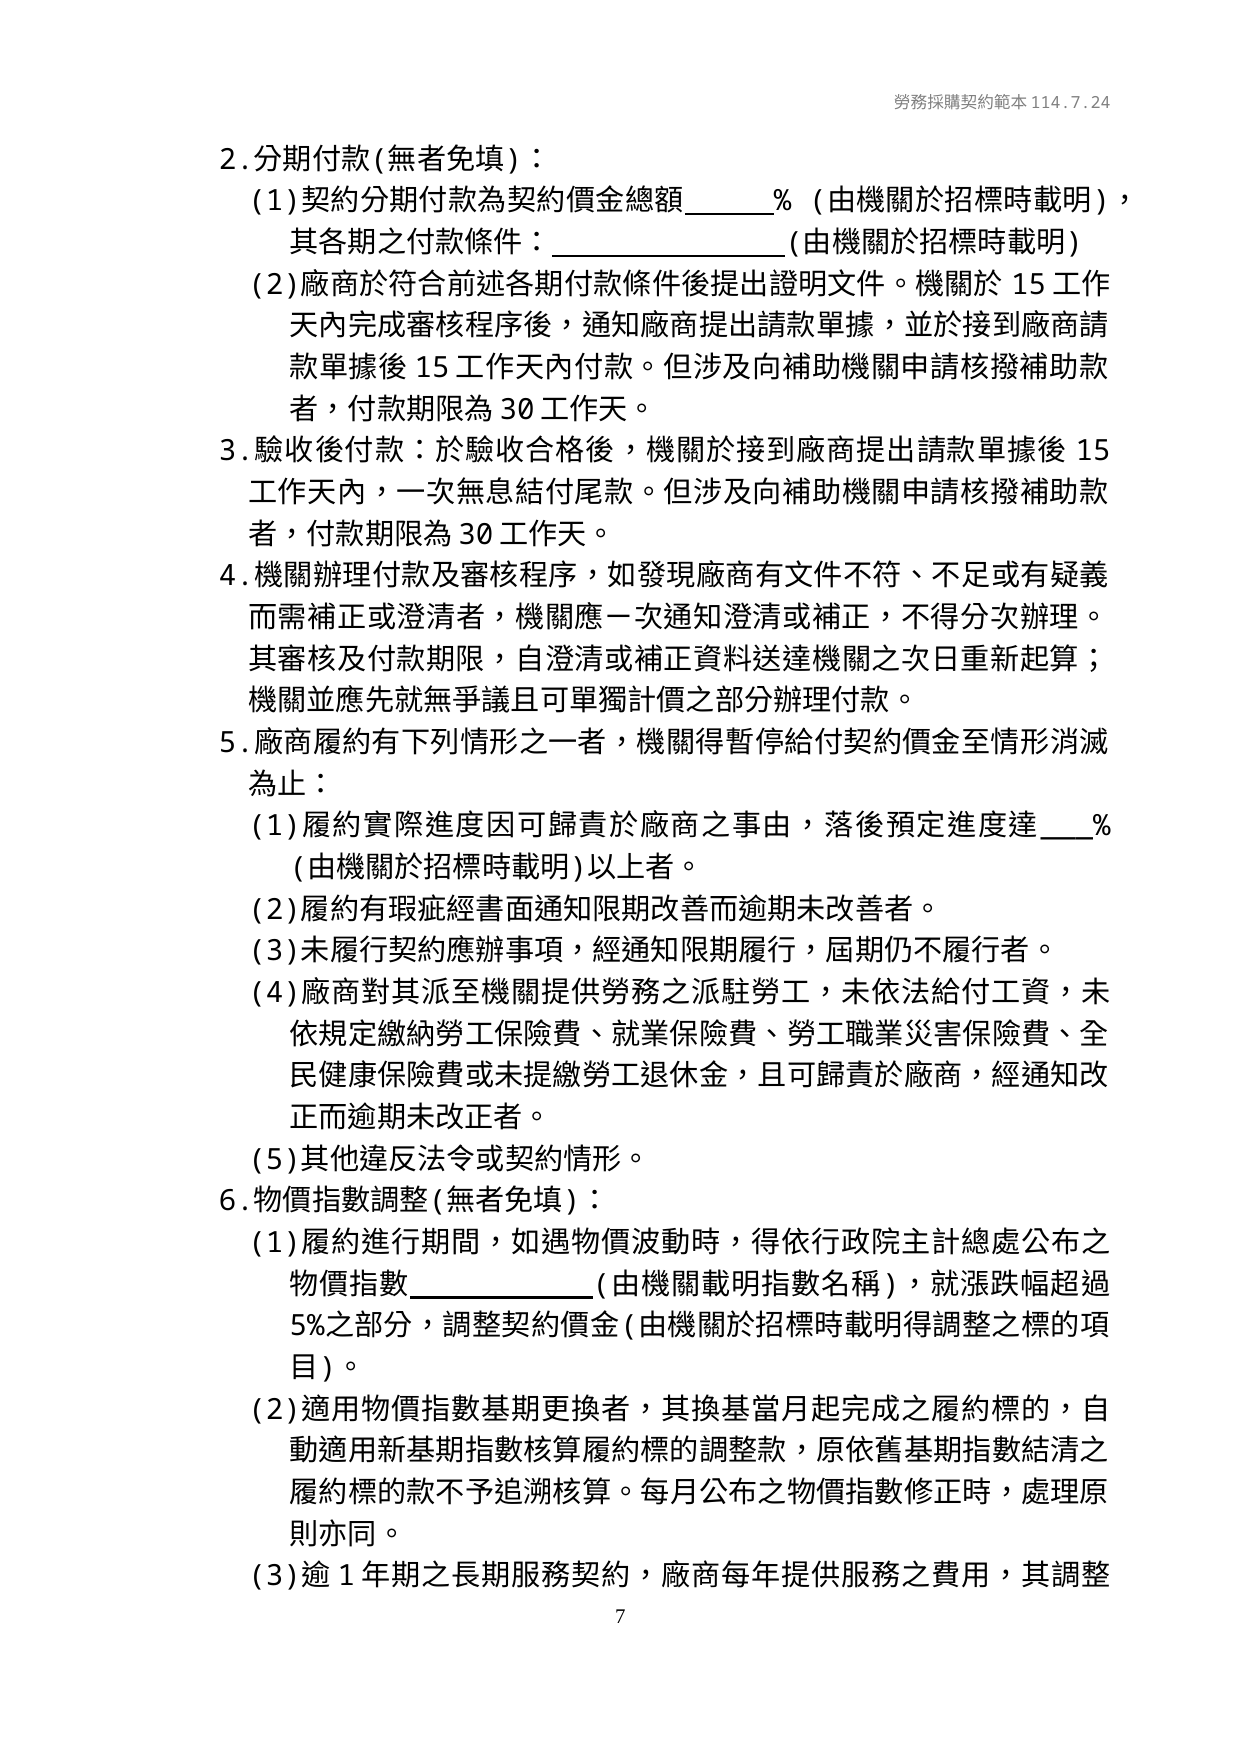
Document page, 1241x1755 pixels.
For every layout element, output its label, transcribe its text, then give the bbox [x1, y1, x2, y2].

text (1)履約進行期間，如遇物價波動時，得依行政院主計總處公布之 物價指數 (由機關載明指數名稱)，就漲跌幅超過5%之部分，調整契約價金(由機關於招標時載明得調整之標的項目)。 [248, 1219, 1110, 1386]
text (5)其他違反法令或契約情形。 [248, 1136, 1110, 1177]
text 2.分期付款(無者免填)： [218, 136, 1110, 177]
text 6.物價指數調整(無者免填)： [218, 1177, 1110, 1219]
text 4.機關辦理付款及審核程序，如發現廠商有文件不符、不足或有疑義而需補正或澄清者，機關應ㄧ次通知澄清或補正，不得分次辦理。其審核及付款期限，自澄清或補正資料送達機關之次日重新起算；機關並應先就無爭議且可單獨計價之部分辦理付款。 [218, 552, 1110, 719]
text (1)契約分期付款為契約價金總額 % (由機關於招標時載明)，其各期之付款條件： (由機關於招標時載明) [248, 177, 1110, 261]
text 3.驗收後付款：於驗收合格後，機關於接到廠商提出請款單據後15工作天內，一次無息結付尾款。但涉及向補助機關申請核撥補助款者，付款期限為30工作天。 [218, 427, 1110, 552]
text (1)履約實際進度因可歸責於廠商之事由，落後預定進度達___% (由機關於招標時載明)以上者。 [248, 802, 1110, 886]
text (2)廠商於符合前述各期付款條件後提出證明文件。機關於15工作天內完成審核程序後，通知廠商提出請款單據，並於接到廠商請款單據後15工作天內付款。但涉及向補助機關申請核撥補助款者，付款期限為30工作天。 [248, 261, 1110, 427]
text (3)未履行契約應辦事項，經通知限期履行，屆期仍不履行者。 [248, 927, 1110, 969]
text (2)適用物價指數基期更換者，其換基當月起完成之履約標的，自動適用新基期指數核算履約標的調整款，原依舊基期指數結清之履約標的款不予追溯核算。每月公布之物價指數修正時，處理原則亦同。 [248, 1386, 1110, 1552]
text (2)履約有瑕疵經書面通知限期改善而逾期未改善者。 [248, 886, 1110, 927]
text (3)逾1年期之長期服務契約，廠商每年提供服務之費用，其調整 [248, 1552, 1110, 1594]
text 5.廠商履約有下列情形之一者，機關得暫停給付契約價金至情形消滅為止： [218, 719, 1110, 802]
text (4)廠商對其派至機關提供勞務之派駐勞工，未依法給付工資，未依規定繳納勞工保險費、就業保險費、勞工職業災害保險費、全民健康保險費或未提繳勞工退休金，且可歸責於廠商，經通知改正而逾期未改正者。 [248, 969, 1110, 1136]
